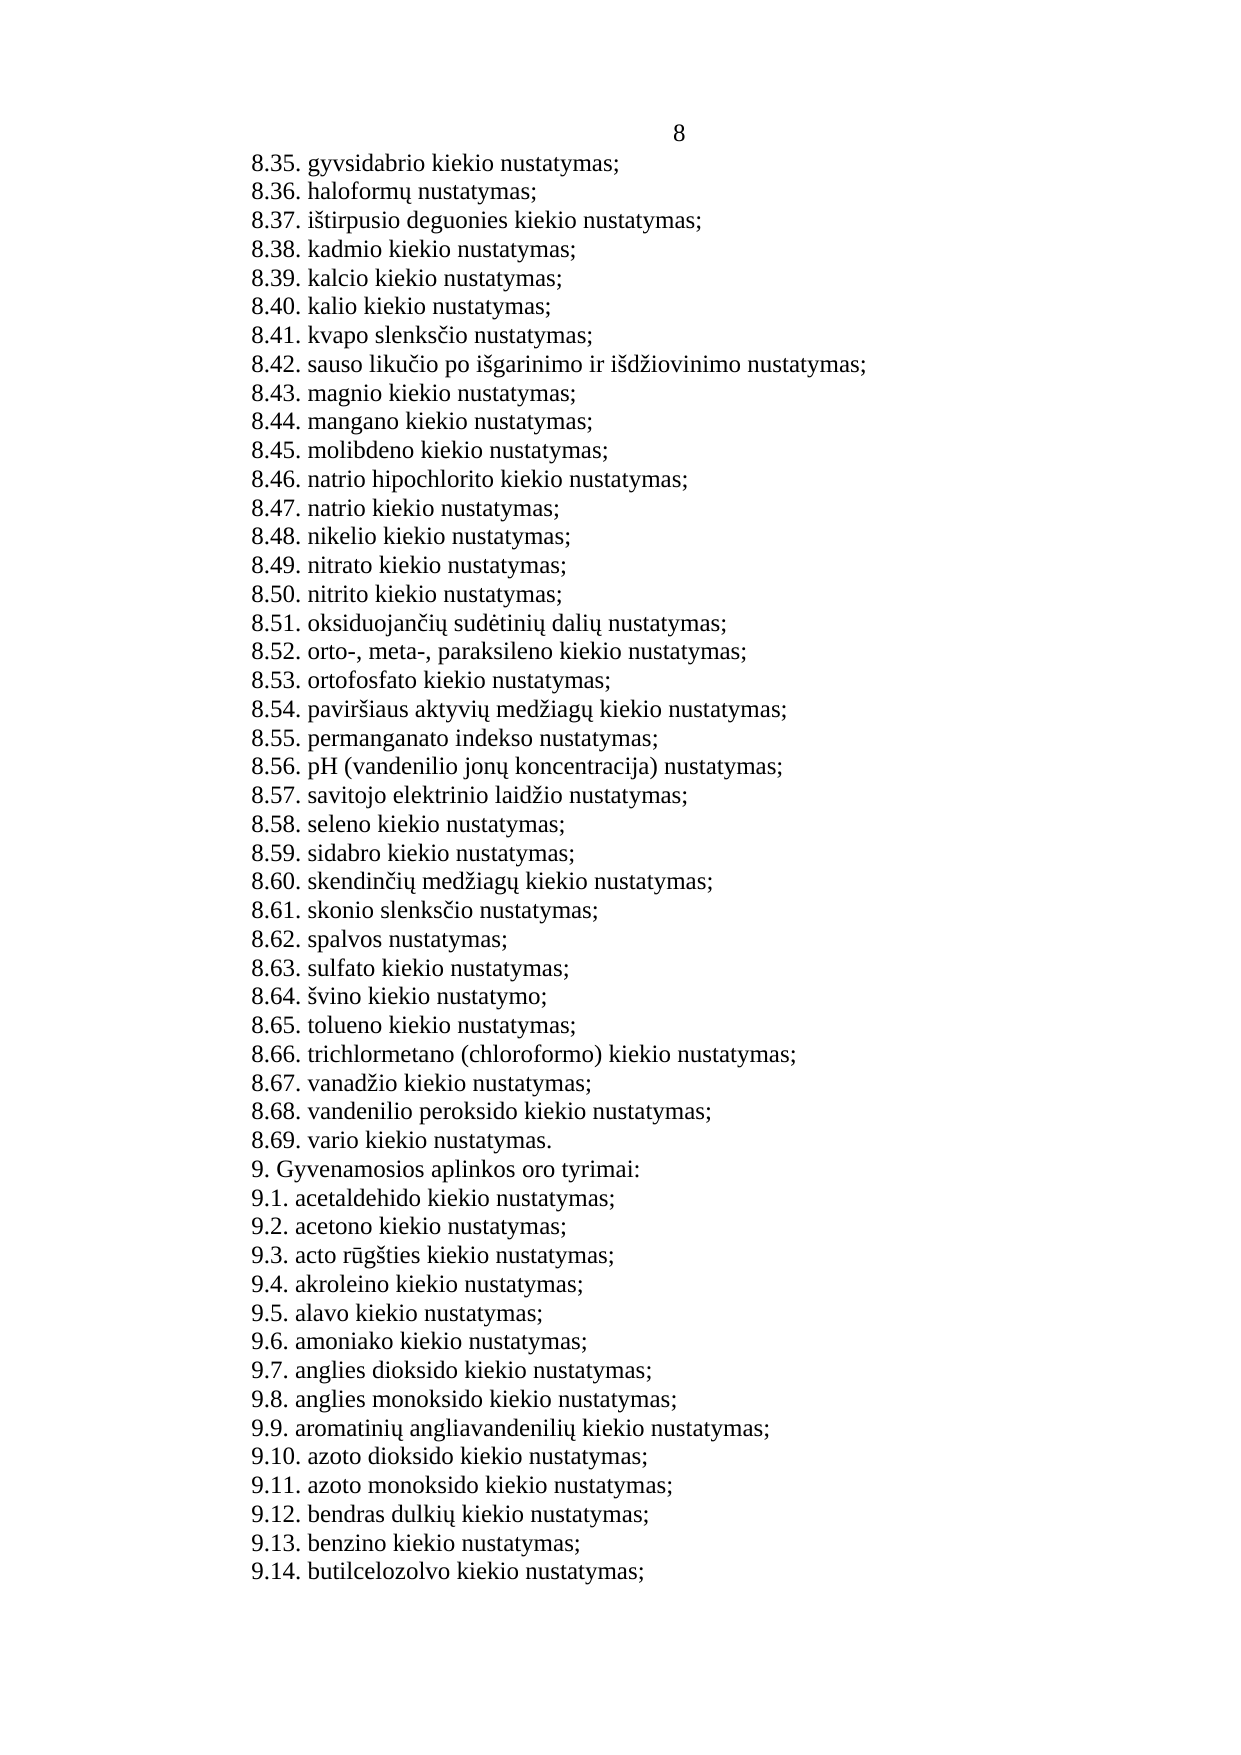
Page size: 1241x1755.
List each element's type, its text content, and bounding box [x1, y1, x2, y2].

text 9.1. acetaldehido kiekio nustatymas; [177, 1183, 1181, 1211]
text 8.49. nitrato kiekio nustatymas; [177, 550, 1181, 579]
text 8.55. permanganato indekso nustatymas; [177, 723, 1181, 751]
text 8.47. natrio kiekio nustatymas; [177, 493, 1181, 521]
text 8.53. ortofosfato kiekio nustatymas; [177, 665, 1181, 694]
text 9.2. acetono kiekio nustatymas; [177, 1211, 1181, 1240]
text 8.42. sauso likučio po išgarinimo ir išdžiovinimo nustatymas; [177, 349, 1181, 378]
text 8.45. molibdeno kiekio nustatymas; [177, 435, 1181, 464]
text 8.56. pH (vandenilio jonų koncentracija) nustatymas; [177, 751, 1181, 780]
text 8.37. ištirpusio deguonies kiekio nustatymas; [177, 205, 1181, 234]
text 9.11. azoto monoksido kiekio nustatymas; [177, 1470, 1181, 1499]
text 8.57. savitojo elektrinio laidžio nustatymas; [177, 780, 1181, 809]
text 8.35. gyvsidabrio kiekio nustatymas; [177, 148, 1181, 176]
text 9.13. benzino kiekio nustatymas; [177, 1528, 1181, 1556]
text 8.50. nitrito kiekio nustatymas; [177, 579, 1181, 608]
text 8.58. seleno kiekio nustatymas; [177, 809, 1181, 838]
text 8.68. vandenilio peroksido kiekio nustatymas; [177, 1096, 1181, 1125]
text 8.63. sulfato kiekio nustatymas; [177, 953, 1181, 981]
text 9.14. butilcelozolvo kiekio nustatymas; [177, 1556, 1181, 1585]
text 9.5. alavo kiekio nustatymas; [177, 1298, 1181, 1326]
text 8.64. švino kiekio nustatymo; [177, 981, 1181, 1010]
text 9.8. anglies monoksido kiekio nustatymas; [177, 1384, 1181, 1413]
text 8.65. tolueno kiekio nustatymas; [177, 1010, 1181, 1039]
text 8.54. paviršiaus aktyvių medžiagų kiekio nustatymas; [177, 694, 1181, 723]
text 8.59. sidabro kiekio nustatymas; [177, 838, 1181, 866]
text 9.4. akroleino kiekio nustatymas; [177, 1269, 1181, 1298]
text 9.9. aromatinių angliavandenilių kiekio nustatymas; [177, 1413, 1181, 1441]
text 9. Gyvenamosios aplinkos oro tyrimai: [177, 1154, 1181, 1183]
text 8.52. orto-, meta-, paraksileno kiekio nustatymas; [177, 636, 1181, 665]
text 8.39. kalcio kiekio nustatymas; [177, 263, 1181, 291]
text 9.6. amoniako kiekio nustatymas; [177, 1326, 1181, 1355]
text 8.60. skendinčių medžiagų kiekio nustatymas; [177, 866, 1181, 895]
text 8.67. vanadžio kiekio nustatymas; [177, 1068, 1181, 1096]
text 8.43. magnio kiekio nustatymas; [177, 378, 1181, 406]
text 8.48. nikelio kiekio nustatymas; [177, 521, 1181, 550]
text 8.44. mangano kiekio nustatymas; [177, 406, 1181, 435]
text 8.61. skonio slenksčio nustatymas; [177, 895, 1181, 924]
text 8.69. vario kiekio nustatymas. [177, 1125, 1181, 1154]
text 8.66. trichlormetano (chloroformo) kiekio nustatymas; [177, 1039, 1181, 1068]
text 9.12. bendras dulkių kiekio nustatymas; [177, 1499, 1181, 1528]
text 9.3. acto rūgšties kiekio nustatymas; [177, 1240, 1181, 1269]
text 8.51. oksiduojančių sudėtinių dalių nustatymas; [177, 608, 1181, 636]
text 9.10. azoto dioksido kiekio nustatymas; [177, 1441, 1181, 1470]
text 8.38. kadmio kiekio nustatymas; [177, 234, 1181, 263]
text 8.36. haloformų nustatymas; [177, 176, 1181, 205]
text 9.7. anglies dioksido kiekio nustatymas; [177, 1355, 1181, 1384]
text 8.40. kalio kiekio nustatymas; [177, 291, 1181, 320]
text 8.46. natrio hipochlorito kiekio nustatymas; [177, 464, 1181, 493]
text 8.62. spalvos nustatymas; [177, 924, 1181, 953]
text 8.41. kvapo slenksčio nustatymas; [177, 320, 1181, 349]
